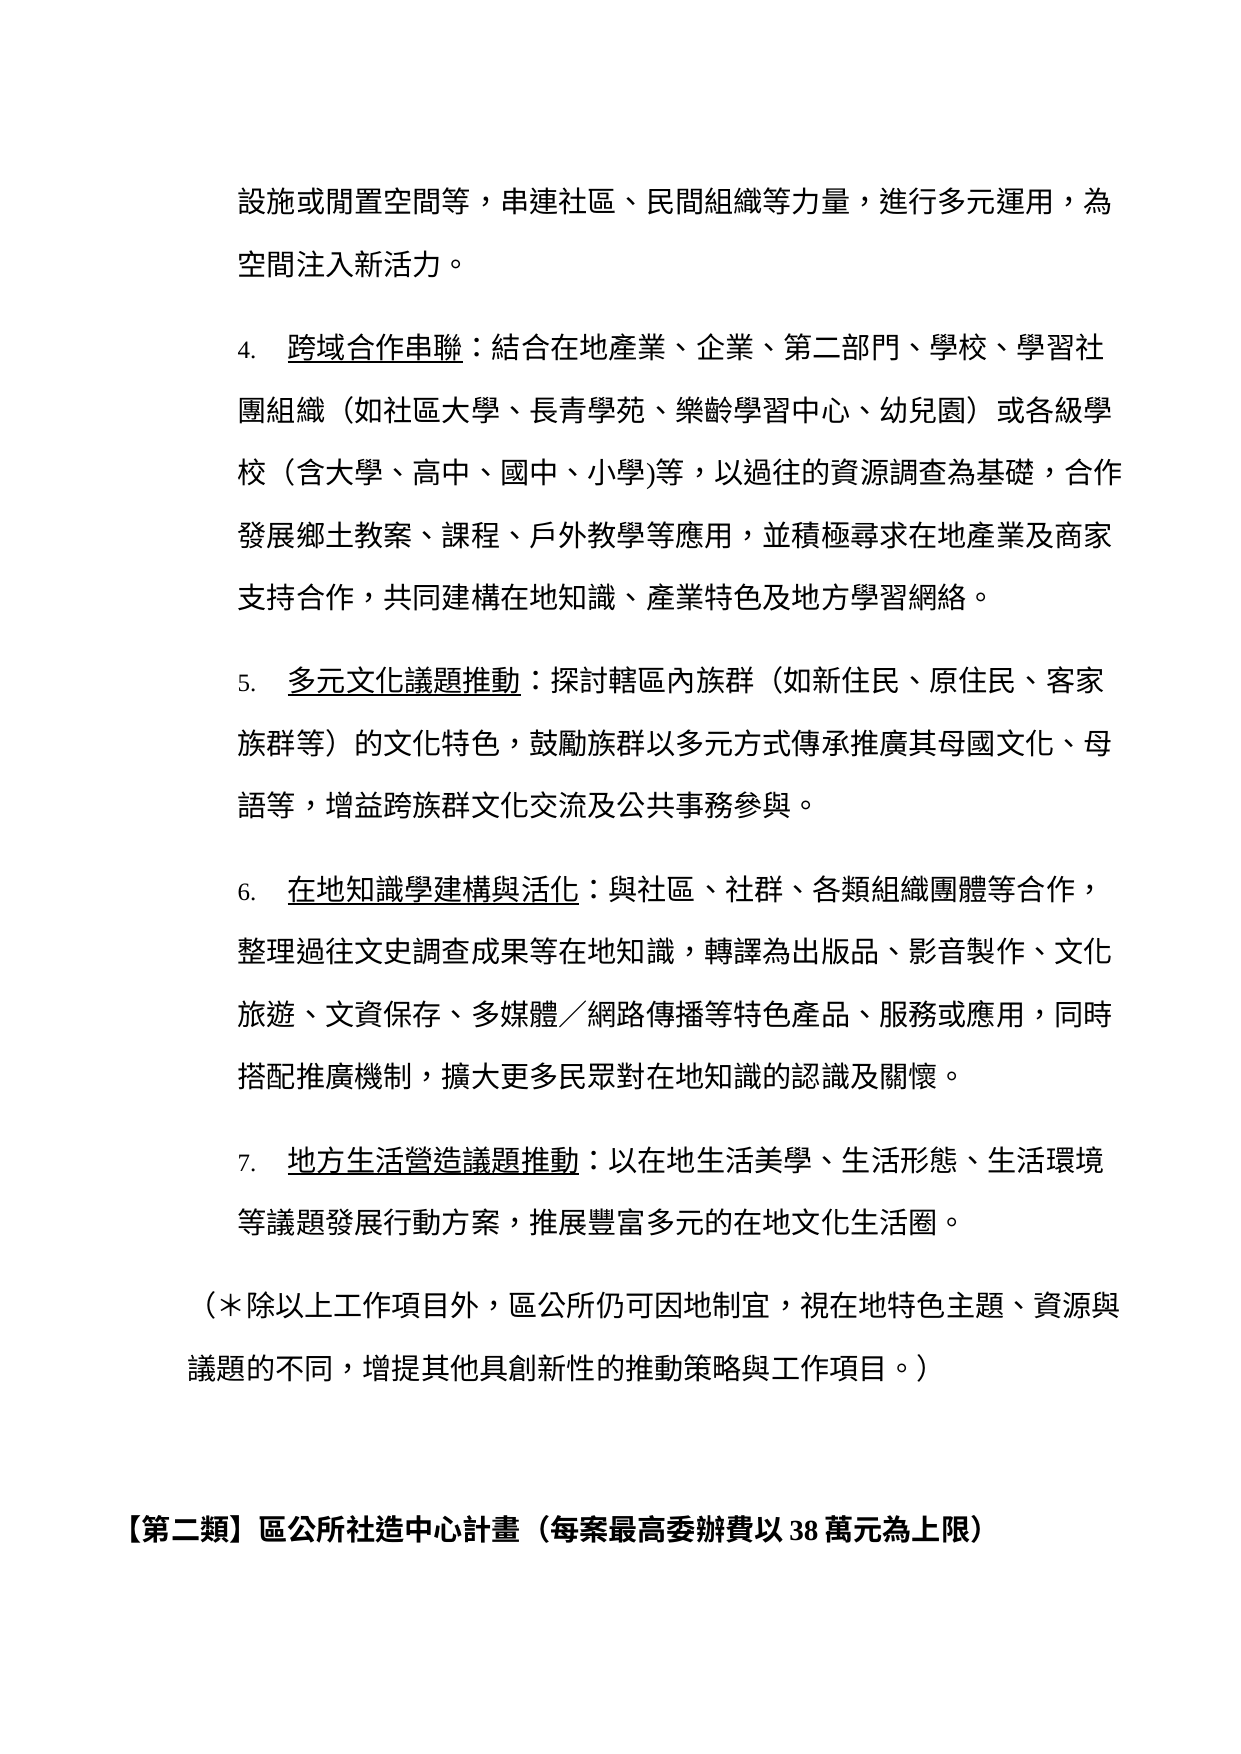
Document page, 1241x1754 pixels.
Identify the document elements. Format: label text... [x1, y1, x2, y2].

text 【第二類】區公所社造中心計畫（每案最高委辦費以38萬元為上限） [112, 1486, 1128, 1549]
list 設施或閒置空間等，串連社區、民間組織等力量，進行多元運用，為空間注入新活力。 [237, 158, 1128, 283]
list 地方生活營造議題推動：以在地生活美學、生活形態、生活環境等議題發展行動方案，推展豐富多元的在地文化生活圈。 [237, 1117, 1128, 1242]
list 多元文化議題推動：探討轄區內族群（如新住民、原住民、客家族群等）的文化特色，鼓勵族群以多元方式傳承推廣其母國文化、母語等，增益跨族群文化交流及公共事務參與。 [237, 637, 1128, 825]
list 在地知識學建構與活化：與社區、社群、各類組織團體等合作，整理過往文史調查成果等在地知識，轉譯為出版品、影音製作、文化旅遊、文資保存、多媒體／網路傳播等特色產品、服務或應用，同時搭配推廣機制，擴大更多民眾對在地知識的認識及關懷。 [237, 846, 1128, 1096]
list 跨域合作串聯：結合在地產業、企業、第二部門、學校、學習社團組織（如社區大學、長青學苑、樂齡學習中心、幼兒園）或各級學校（含大學、高中、國中、小學)等，以過往的資源調查為基礎，合作發展鄉土教案、課程、戶外教學等應用，並積極尋求在地產業及商家支持合作，共同建構在地知識、產業特色及地方學習網絡。 [237, 304, 1128, 617]
text （＊除以上工作項目外，區公所仍可因地制宜，視在地特色主題、資源與議題的不同，增提其他具創新性的推動策略與工作項目。） [187, 1262, 1128, 1387]
